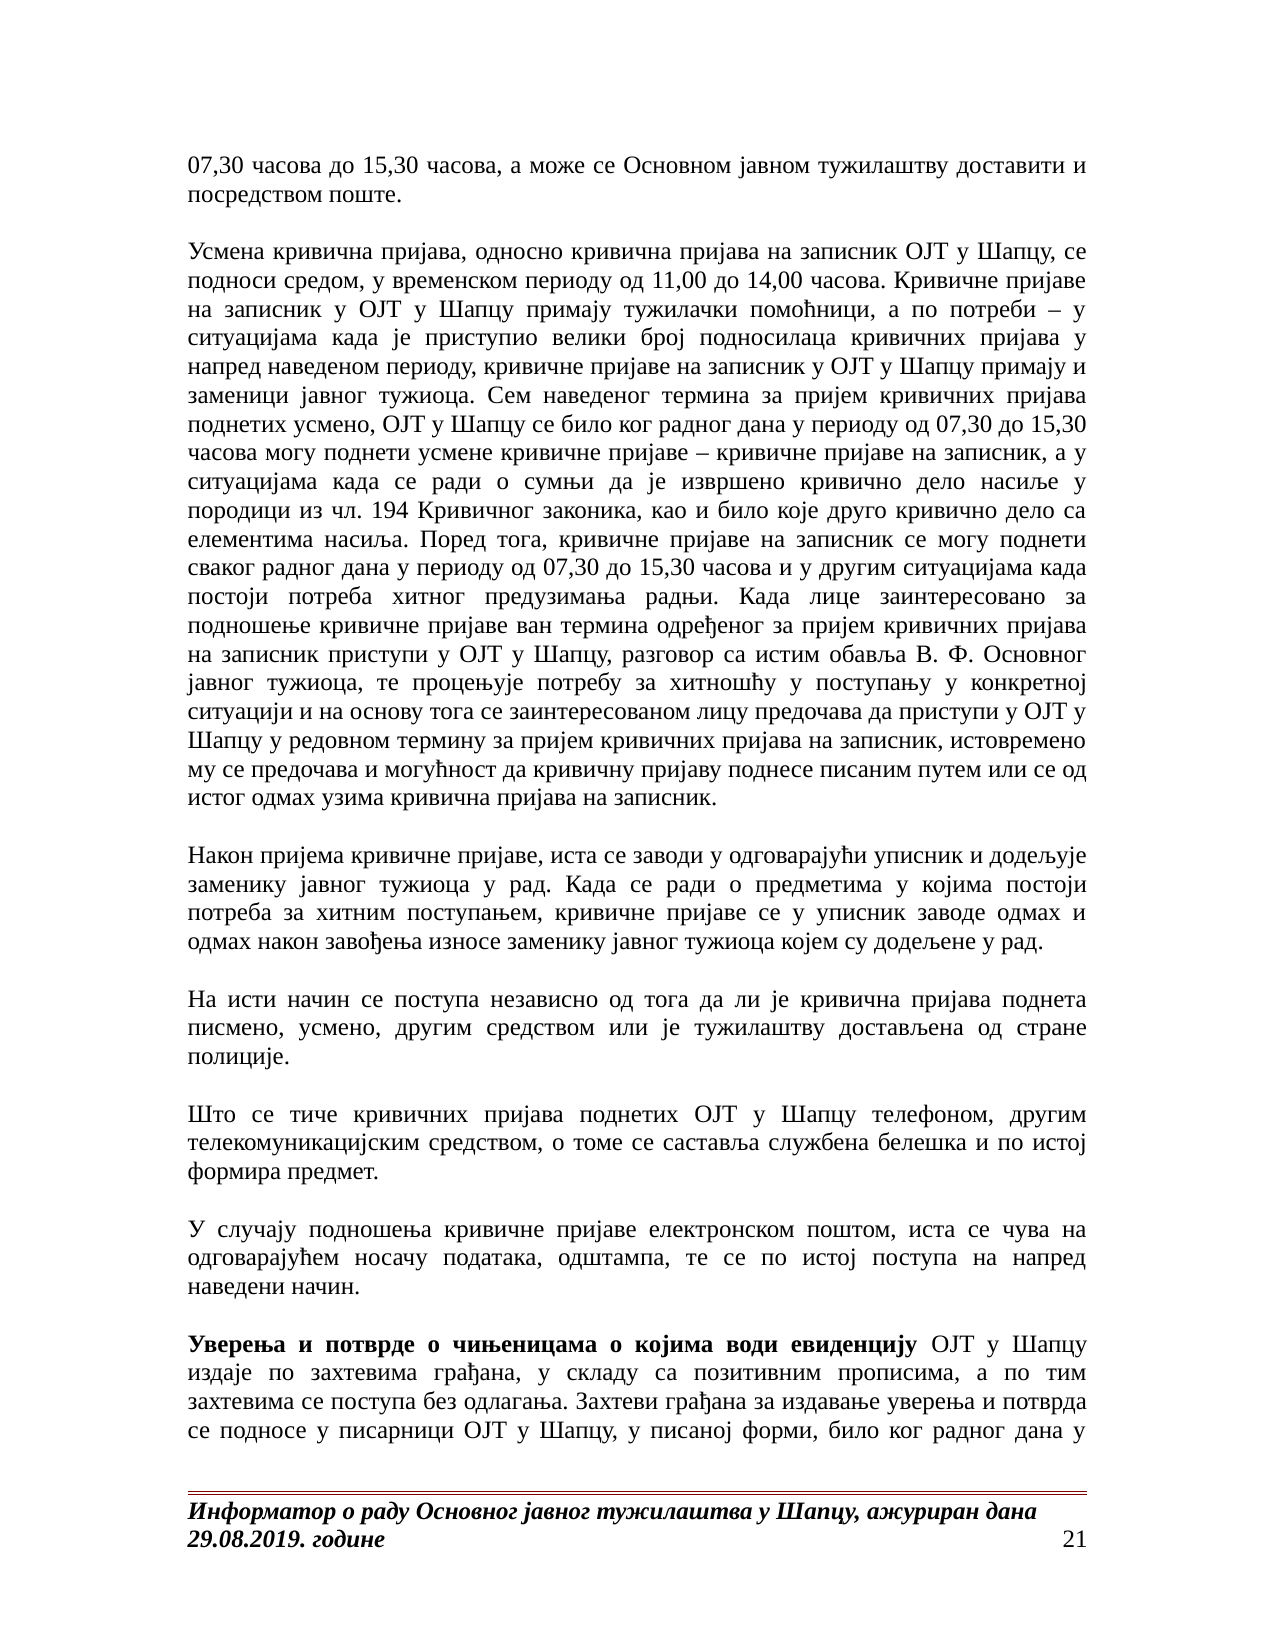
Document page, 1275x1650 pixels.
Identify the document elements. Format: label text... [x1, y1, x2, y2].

text Након пријема кривичне пријаве, иста се заводи у одговарајући уписник и додељује заменику јавног тужиоца у рад. Када се ради о предметима у којима постоји потреба за хитним поступањем, кривичне пријаве се у уписник заводе одмах и одмах након завођења износе заменику јавног тужиоца којем су додељене у рад. [187, 840, 1087, 955]
text 07,30 часова до 15,30 часова, а може се Основном јавном тужилаштву доставити и посредством поште. [187, 150, 1087, 207]
text Усмена кривична пријава, односно кривична пријава на записник ОЈТ у Шапцу, се подноси средом, у временском периоду од 11,00 до 14,00 часова. Кривичне пријаве на записник у ОЈТ у Шапцу примају тужилачки помоћници, а по потреби – у ситуацијама када је приступио велики број подносилаца кривичних пријава у напред наведеном периоду, кривичне пријаве на записник у ОЈТ у Шапцу примају и заменици јавног тужиоца. Сем наведеног термина за пријем кривичних пријава поднетих усмено, ОЈТ у Шапцу се било ког радног дана у периоду од 07,30 до 15,30 часова могу поднети усмене кривичне пријаве – кривичне пријаве на записник, а у ситуацијама када се ради о сумњи да је извршено кривично дело насиље у породици из чл. 194 Кривичног законика, као и било које друго кривично дело са елементима насиља. Поред тога, кривичне пријаве на записник се могу поднети сваког радног дана у периоду од 07,30 до 15,30 часова и у другим ситуацијама када постоји потреба хитног предузимања радњи. Када лице заинтересовано за подношење кривичне пријаве ван термина одређеног за пријем кривичних пријава на записник приступи у ОЈТ у Шапцу, разговор са истим обавља В. Ф. Основног јавног тужиоца, те процењује потребу за хитношћу у поступању у конкретној ситуацији и на основу тога се заинтересованом лицу предочава да приступи у ОЈТ у Шапцу у редовном термину за пријем кривичних пријава на записник, истовремено му се предочава и могућност да кривичну пријаву поднесе писаним путем или се од истог одмах узима кривична пријава на записник. [187, 236, 1087, 811]
text Што се тиче кривичних пријава поднетих ОЈТ у Шапцу телефоном, другим телекомуникацијским средством, о томе се саставља службена белешка и по истој формира предмет. [187, 1099, 1087, 1185]
text Уверења и потврде о чињеницама о којима води евиденцију ОЈТ у Шапцу издаје по захтевима грађана, у складу са позитивним прописима, а по тим захтевима се поступа без одлагања. Захтеви грађана за издавање уверења и потврда се подносе у писарници ОЈТ у Шапцу, у писаној форми, било ког радног дана у [187, 1329, 1087, 1444]
text На исти начин се поступа независно од тога да ли је кривична пријава поднета писмено, усмено, другим средством или је тужилаштву достављена од стране полиције. [187, 984, 1087, 1070]
text У случају подношења кривичне пријаве електронском поштом, иста се чува на одговарајућем носачу података, одштампа, те се по истој поступа на напред наведени начин. [187, 1214, 1087, 1300]
